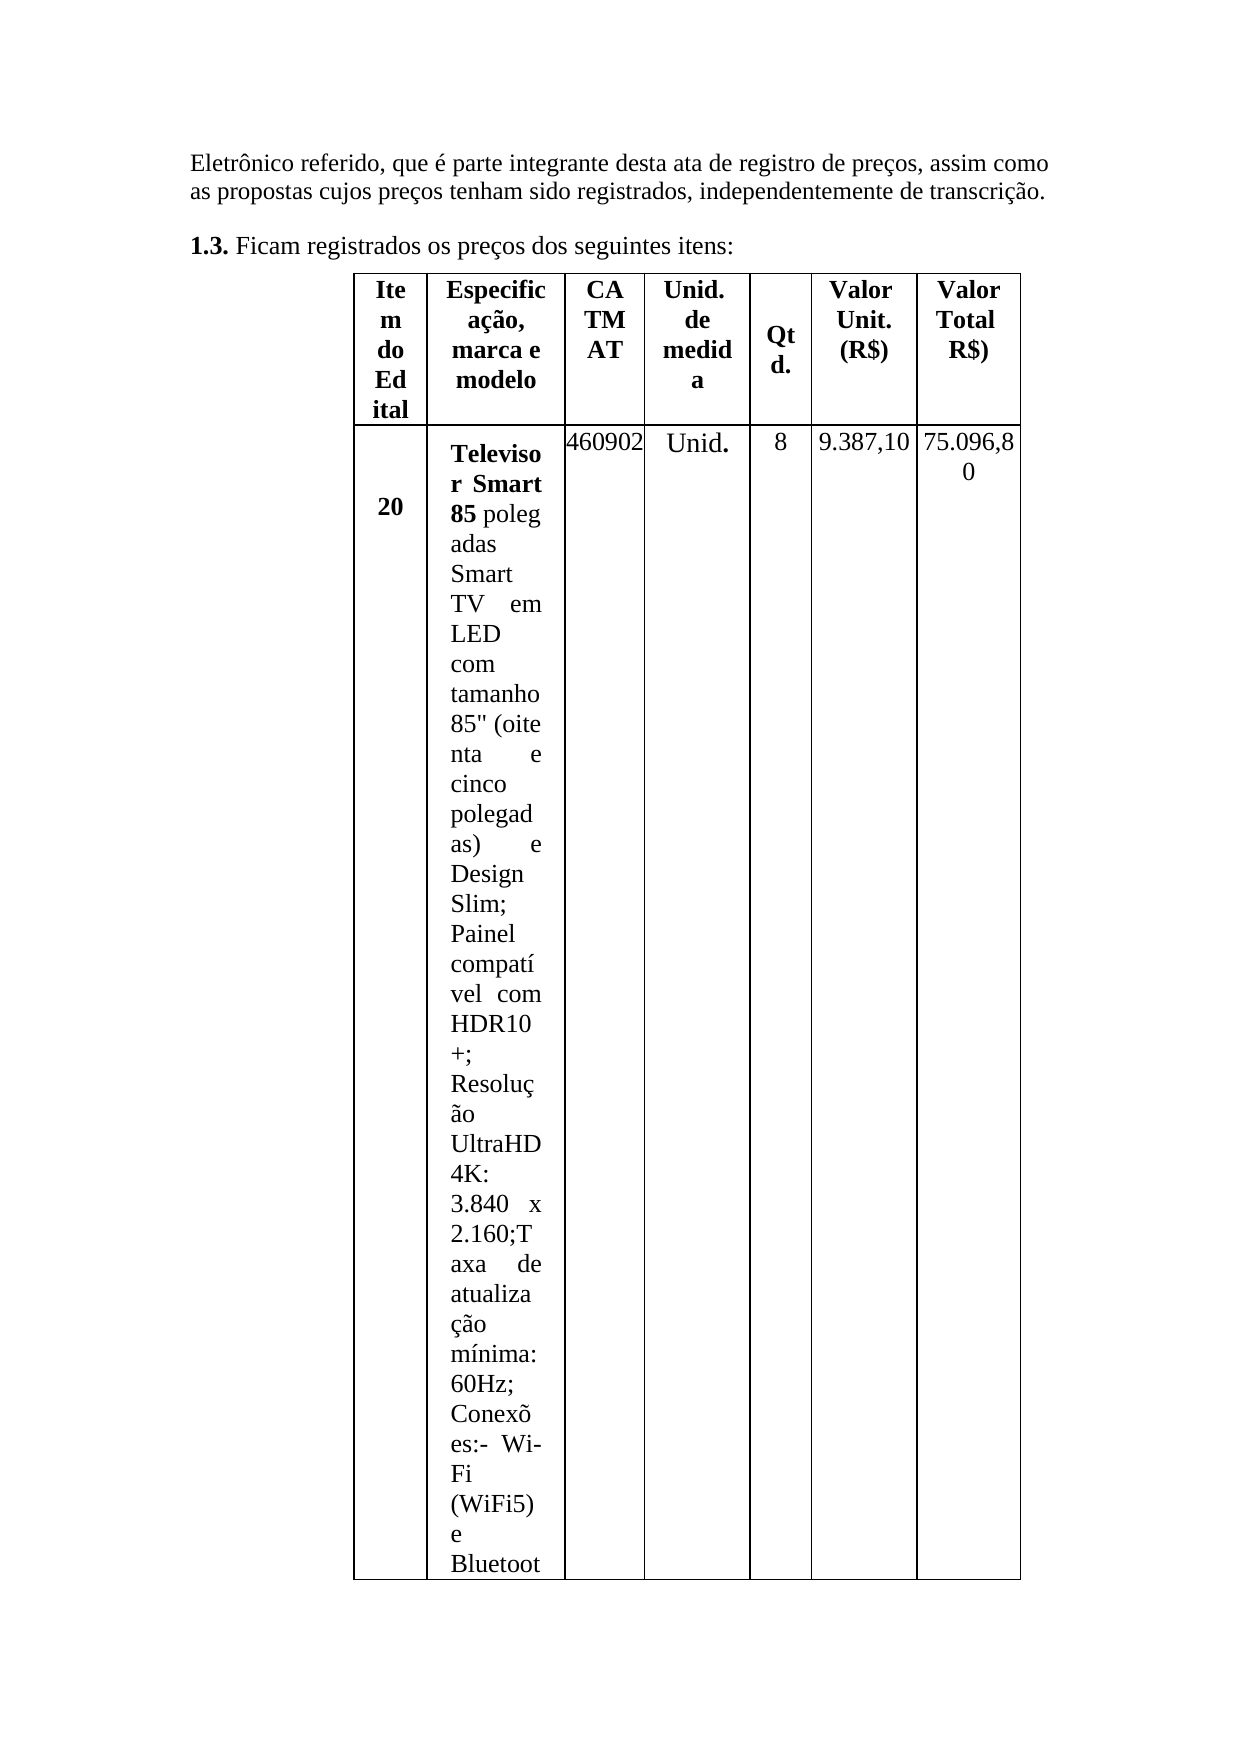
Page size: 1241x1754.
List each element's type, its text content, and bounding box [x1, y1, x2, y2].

table_header CATMAT [566, 274, 644, 424]
table_header Valor Total R$) [918, 274, 1020, 424]
table_header Qtd. [751, 274, 811, 424]
table_header Unid. de medida [645, 274, 749, 424]
table_cell 20 [355, 426, 426, 1578]
table_header Valor Unit. (R$) [812, 274, 916, 424]
table_cell 8 [751, 426, 811, 1578]
text 1.3. Ficam registrados os preços dos seguintes itens: [190, 230, 1051, 260]
table_cell 9.387,10 [812, 426, 916, 1578]
table_cell 75.096,80 [918, 426, 1020, 1578]
text Eletrônico referido, que é parte integrante desta ata de registro de preços, assim como as propostas cujos preços tenham sido registrados, independentemente de transcrição. [190, 148, 1051, 205]
table_cell Unid. [645, 426, 749, 1578]
table_header Item do Edital [355, 274, 426, 424]
table_cell Televisor Smart 85 polegadas Smart TV em LED com tamanho 85" (oitenta e cinco polegadas) e Design Slim; Painel compatível com HDR10+; Resolução UltraHD 4K: 3.840 x 2.160;Taxa de atualização mínima: 60Hz; Conexões:- Wi-Fi (WiFi5) e Bluetoot [428, 426, 564, 1578]
table_cell 460902 [566, 426, 644, 1578]
table_header Especificação, marca e modelo [428, 274, 564, 424]
